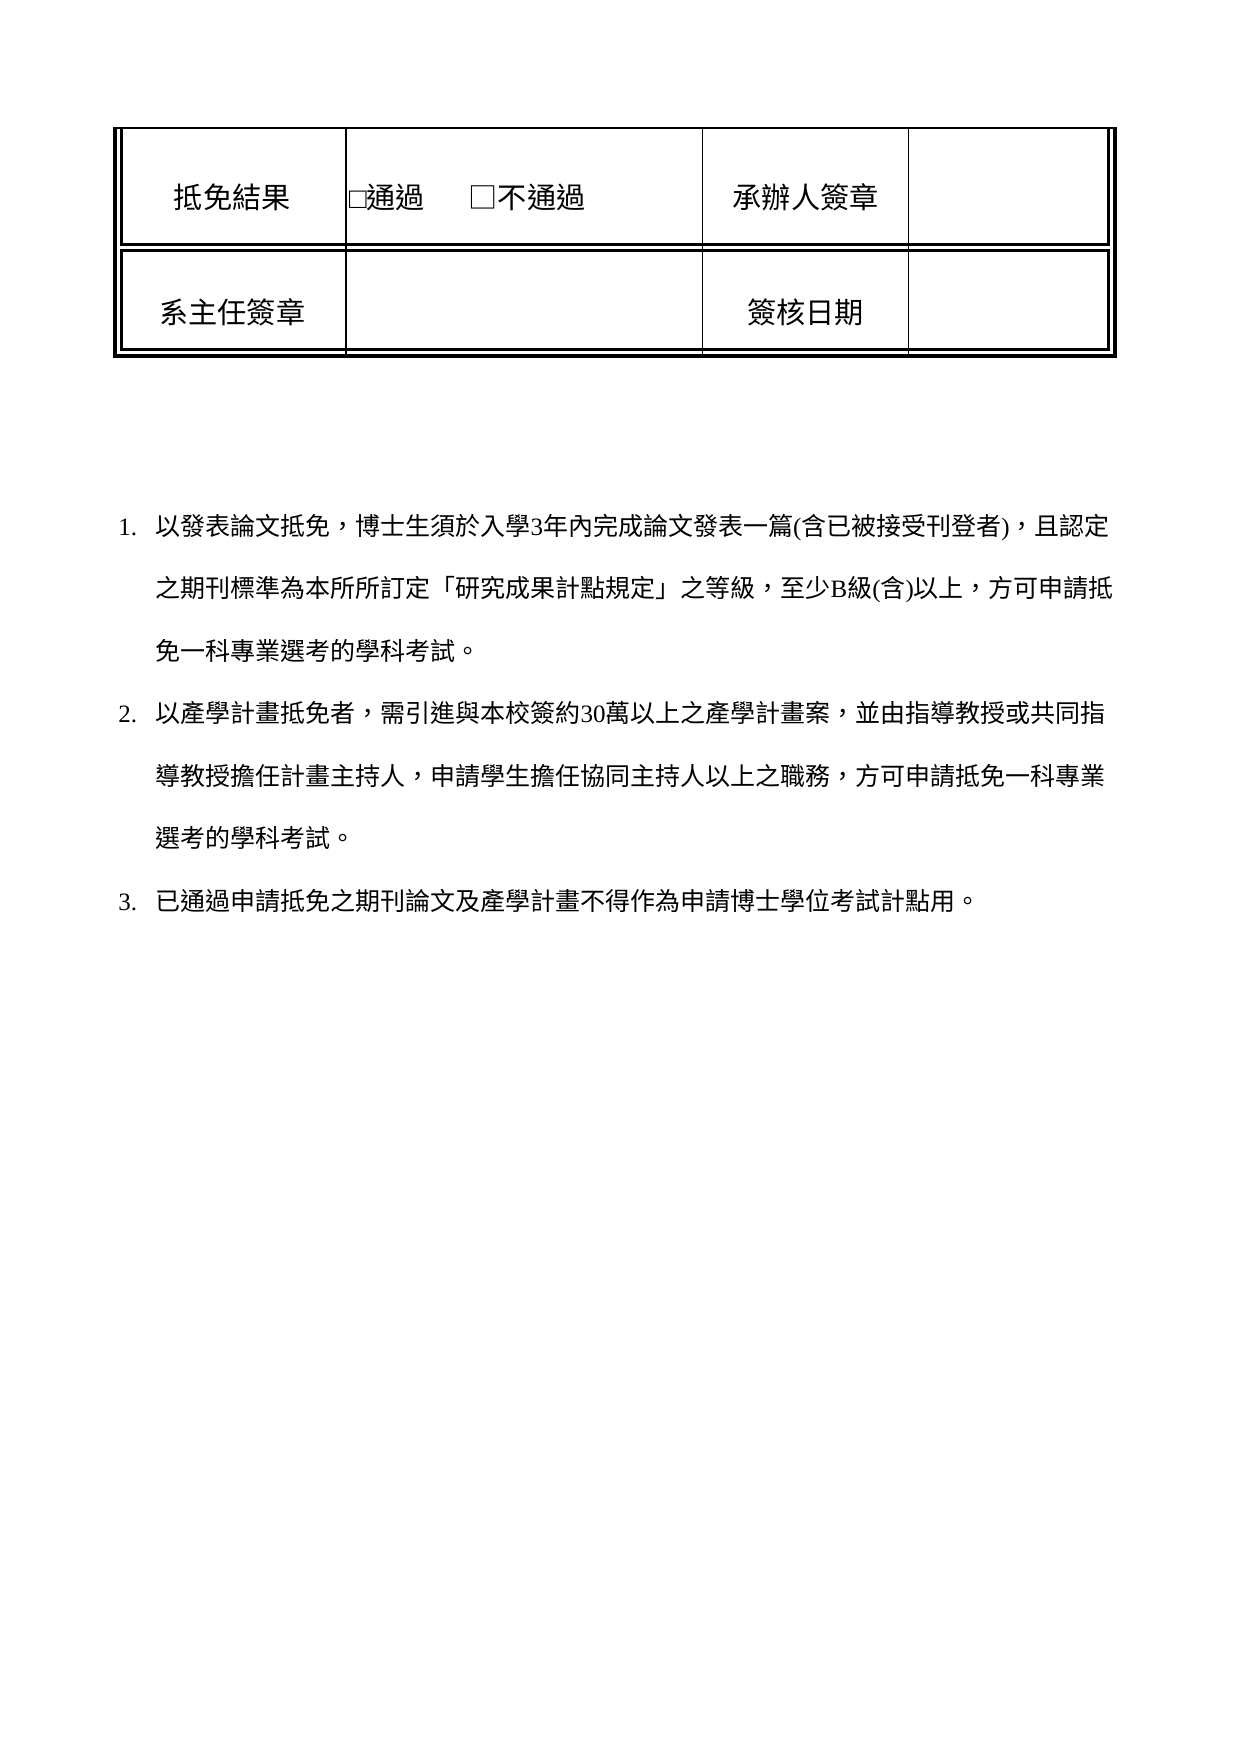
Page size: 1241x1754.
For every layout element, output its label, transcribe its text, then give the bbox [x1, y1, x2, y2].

table_cell [909, 243, 1112, 348]
table_cell 承辦人簽章 [703, 129, 908, 243]
table_cell 抵免結果 [123, 129, 345, 243]
table_cell 簽核日期 [703, 252, 908, 348]
table_cell [909, 252, 1107, 348]
list 以產學計畫抵免者，需引進與本校簽約30萬以上之產學計畫案，並由指導教授或共同指導教授擔任計畫主持人，申請學生擔任協同主持人以上之職務，方可申請抵免一科專業選考的學科考試。 [118, 670, 1122, 857]
list 以發表論文抵免，博士生須於入學3年內完成論文發表一篇(含已被接受刊登者)，且認定之期刊標準為本所所訂定「研究成果計點規定」之等級，至少B級(含)以上，方可申請抵免一科專業選考的學科考試。 [118, 482, 1122, 670]
table_cell [347, 252, 702, 348]
table_cell □通過 □不通過 [347, 129, 702, 243]
table_cell 系主任簽章 [118, 243, 345, 348]
list 已通過申請抵免之期刊論文及產學計畫不得作為申請博士學位考試計點用。 [118, 857, 1122, 920]
table_cell [909, 129, 1107, 243]
